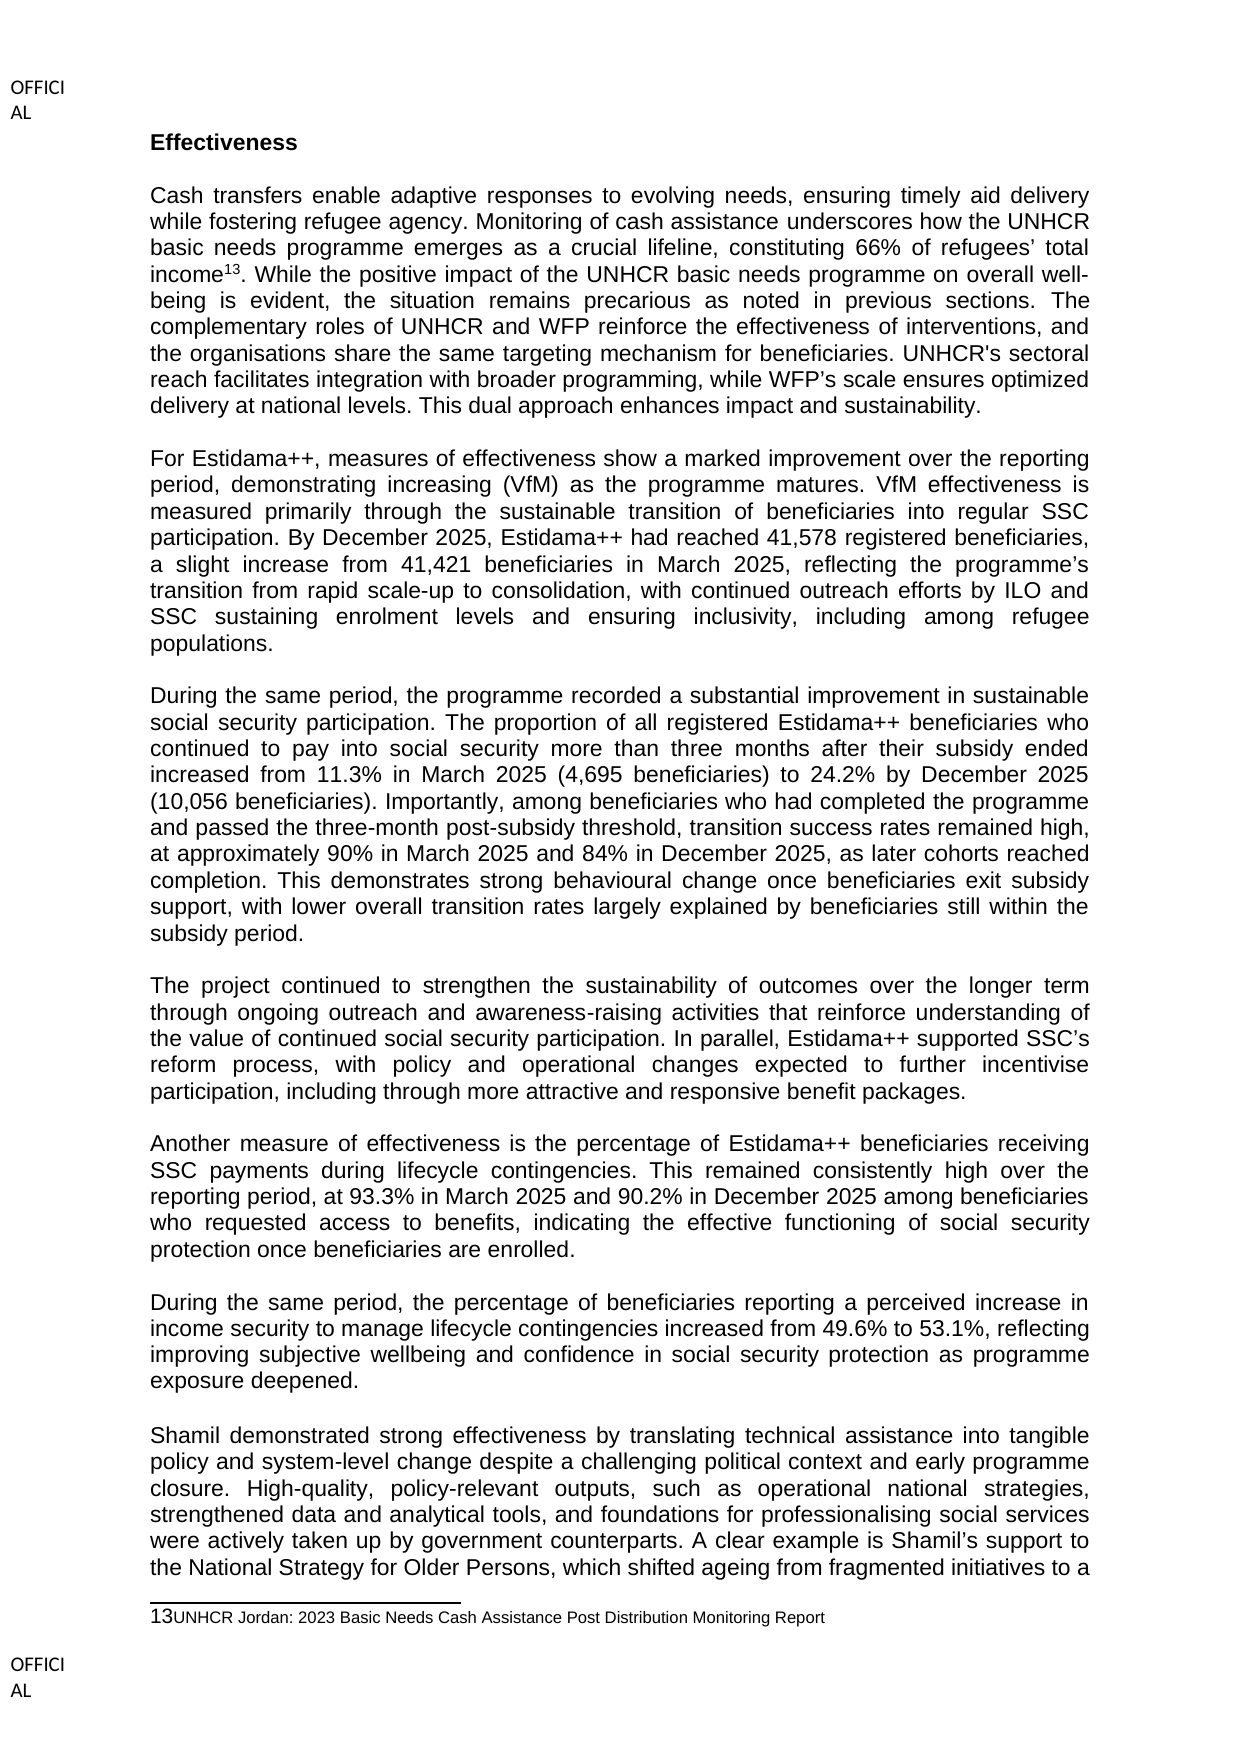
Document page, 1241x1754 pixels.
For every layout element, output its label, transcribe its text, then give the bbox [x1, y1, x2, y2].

text During the same period, the percentage of beneficiaries reporting a perceived increase in income security to manage lifecycle contingencies increased from 49.6% to 53.1%, reflecting improving subjective wellbeing and confidence in social security protection as programme exposure deepened. [150, 1288, 1090, 1394]
text Another measure of effectiveness is the percentage of Estidama++ beneficiaries receiving SSC payments during lifecycle contingencies. This remained consistently high over the reporting period, at 93.3% in March 2025 and 90.2% in December 2025 among beneficiaries who requested access to benefits, indicating the effective functioning of social security protection once beneficiaries are enrolled. [150, 1130, 1090, 1262]
text UNHCR Jordan: 2023 Basic Needs Cash Assistance Post Distribution Monitoring Report [150, 1603, 1090, 1627]
text During the same period, the programme recorded a substantial improvement in sustainable social security participation. The proportion of all registered Estidama++ beneficiaries who continued to pay into social security more than three months after their subsidy ended increased from 11.3% in March 2025 (4,695 beneficiaries) to 24.2% by December 2025 (10,056 beneficiaries). Importantly, among beneficiaries who had completed the programme and passed the three‑month post‑subsidy threshold, transition success rates remained high, at approximately 90% in March 2025 and 84% in December 2025, as later cohorts reached completion. This demonstrates strong behavioural change once beneficiaries exit subsidy support, with lower overall transition rates largely explained by beneficiaries still within the subsidy period. [150, 682, 1090, 946]
text For Estidama++, measures of effectiveness show a marked improvement over the reporting period, demonstrating increasing (VfM) as the programme matures. VfM effectiveness is measured primarily through the sustainable transition of beneficiaries into regular SSC participation. By December 2025, Estidama++ had reached 41,578 registered beneficiaries, a slight increase from 41,421 beneficiaries in March 2025, reflecting the programme’s transition from rapid scale-up to consolidation, with continued outreach efforts by ILO and SSC sustaining enrolment levels and ensuring inclusivity, including among refugee populations. [150, 445, 1090, 656]
text The project continued to strengthen the sustainability of outcomes over the longer term through ongoing outreach and awareness‑raising activities that reinforce understanding of the value of continued social security participation. In parallel, Estidama++ supported SSC’s reform process, with policy and operational changes expected to further incentivise participation, including through more attractive and responsive benefit packages. [150, 972, 1090, 1104]
text Effectiveness [150, 129, 1090, 155]
text Shamil demonstrated strong effectiveness by translating technical assistance into tangible policy and system‑level change despite a challenging political context and early programme closure. High‑quality, policy‑relevant outputs, such as operational national strategies, strengthened data and analytical tools, and foundations for professionalising social services were actively taken up by government counterparts. A clear example is Shamil’s support to the National Strategy for Older Persons, which shifted ageing from fragmented initiatives to a [150, 1422, 1090, 1580]
text Cash transfers enable adaptive responses to evolving needs, ensuring timely aid delivery while fostering refugee agency. Monitoring of cash assistance underscores how the UNHCR basic needs programme emerges as a crucial lifeline, constituting 66% of refugees’ total income. While the positive impact of the UNHCR basic needs programme on overall well-being is evident, the situation remains precarious as noted in previous sections. The complementary roles of UNHCR and WFP reinforce the effectiveness of interventions, and the organisations share the same targeting mechanism for beneficiaries. UNHCR's sectoral reach facilitates integration with broader programming, while WFP’s scale ensures optimized delivery at national levels. This dual approach enhances impact and sustainability. [150, 182, 1090, 419]
